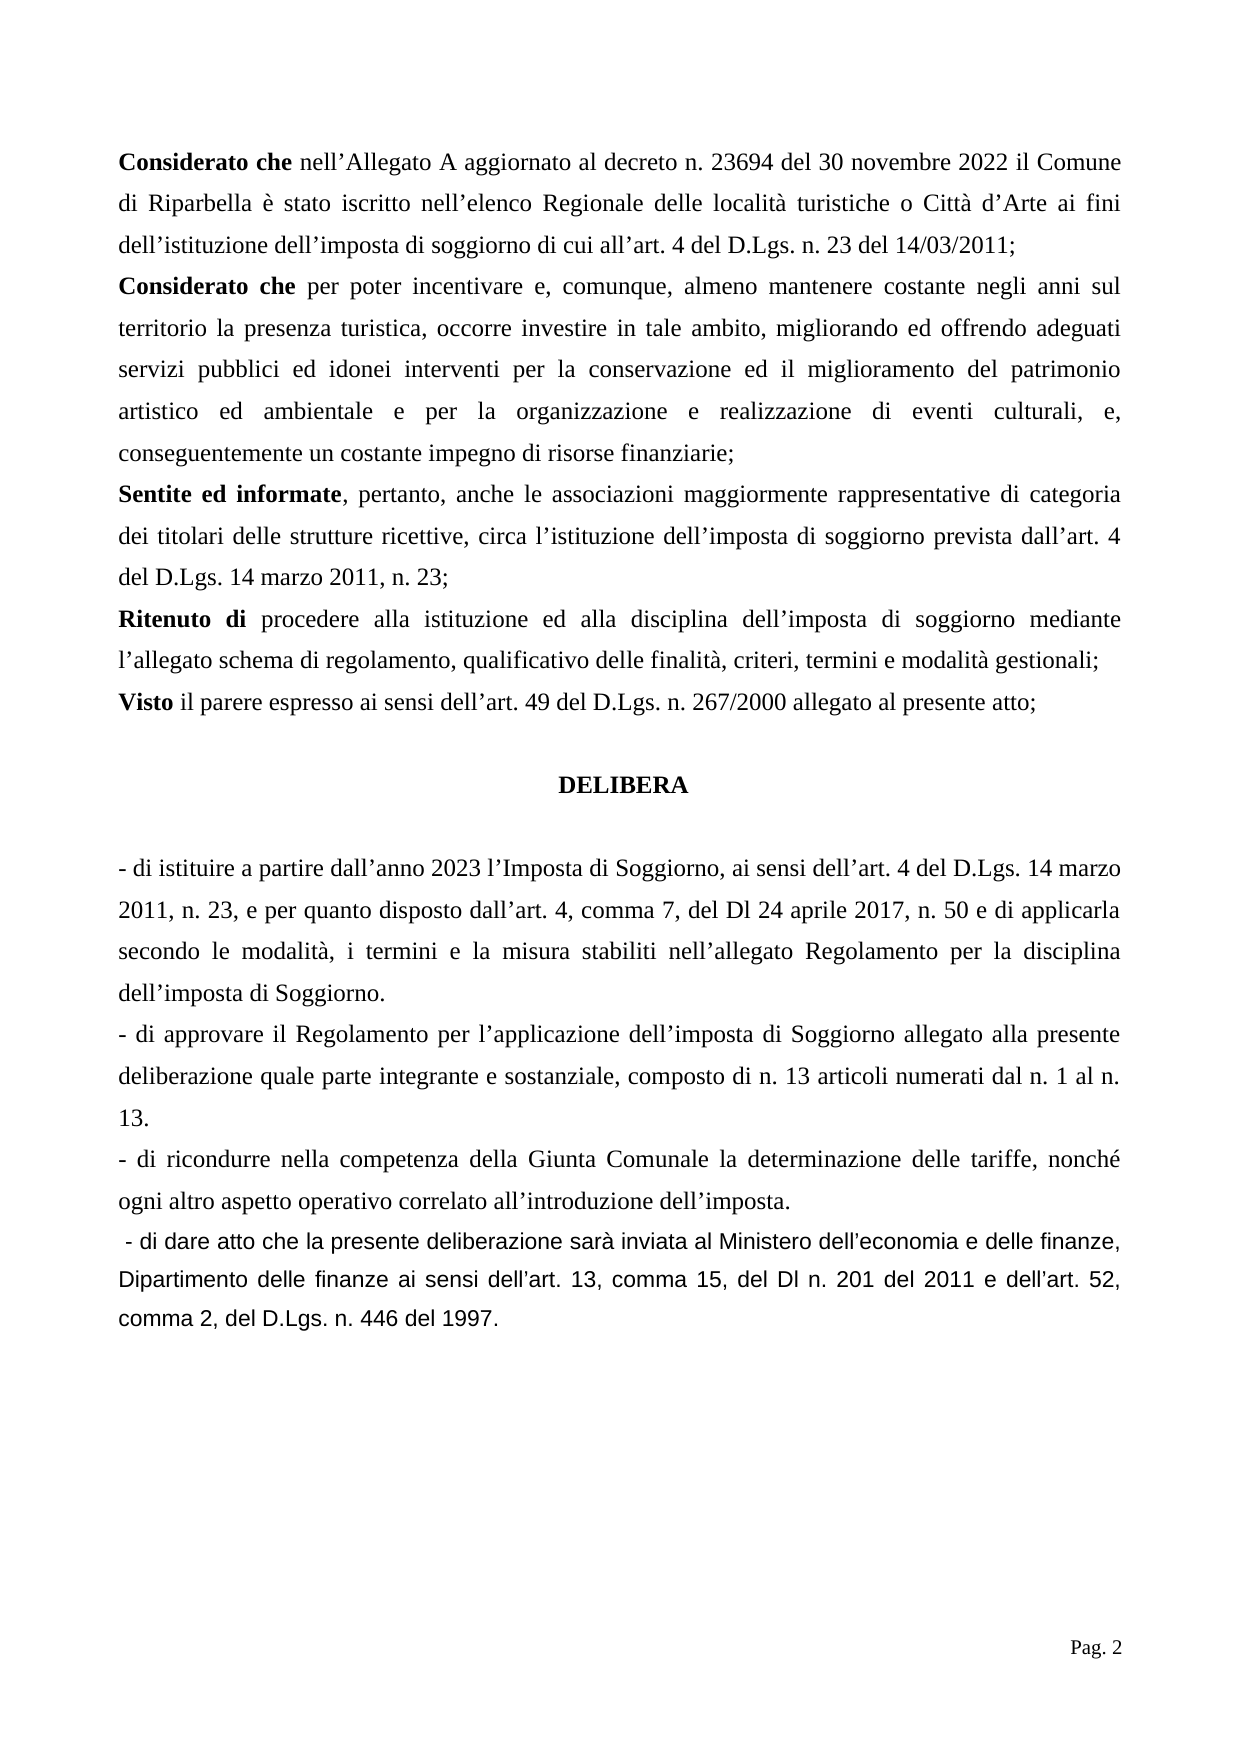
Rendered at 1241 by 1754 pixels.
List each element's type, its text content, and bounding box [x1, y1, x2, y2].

text Considerato che nell’Allegato A aggiornato al decreto n. 23694 del 30 novembre 2022 il Comune di Riparbella è stato iscritto nell’elenco Regionale delle località turistiche o Città d’Arte ai fini dell’istituzione dell’imposta di soggiorno di cui all’art. 4 del D.Lgs. n. 23 del 14/03/2011; [118, 148, 1122, 258]
text - di ricondurre nella competenza della Giunta Comunale la determinazione delle tariffe, nonché ogni altro aspetto operativo correlato all’introduzione dell’imposta. [118, 1145, 1122, 1214]
text Visto il parere espresso ai sensi dell’art. 49 del D.Lgs. n. 267/2000 allegato al presente atto; [118, 688, 1122, 716]
text Ritenuto di procedere alla istituzione ed alla disciplina dell’imposta di soggiorno mediante l’allegato schema di regolamento, qualificativo delle finalità, criteri, termini e modalità gestionali; [118, 605, 1122, 674]
text Considerato che per poter incentivare e, comunque, almeno mantenere costante negli anni sul territorio la presenza turistica, occorre investire in tale ambito, migliorando ed offrendo adeguati servizi pubblici ed idonei interventi per la conservazione ed il miglioramento del patrimonio artistico ed ambientale e per la organizzazione e realizzazione di eventi culturali, e, conseguentemente un costante impegno di risorse finanziarie; [118, 272, 1122, 466]
text - di istituire a partire dall’anno 2023 l’Imposta di Soggiorno, ai sensi dell’art. 4 del D.Lgs. 14 marzo 2011, n. 23, e per quanto disposto dall’art. 4, comma 7, del Dl 24 aprile 2017, n. 50 e di applicarla secondo le modalità, i termini e la misura stabiliti nell’allegato Regolamento per la disciplina dell’imposta di Soggiorno. [118, 854, 1122, 1007]
text - di dare atto che la presente deliberazione sarà inviata al Ministero dell’economia e delle finanze, Dipartimento delle finanze ai sensi dell’art. 13, comma 15, del Dl n. 201 del 2011 e dell’art. 52, comma 2, del D.Lgs. n. 446 del 1997. [118, 1228, 1122, 1331]
text Sentite ed informate, pertanto, anche le associazioni maggiormente rappresentative di categoria dei titolari delle strutture ricettive, circa l’istituzione dell’imposta di soggiorno prevista dall’art. 4 del D.Lgs. 14 marzo 2011, n. 23; [118, 480, 1122, 591]
text DELIBERA [118, 771, 1122, 799]
text - di approvare il Regolamento per l’applicazione dell’imposta di Soggiorno allegato alla presente deliberazione quale parte integrante e sostanziale, composto di n. 13 articoli numerati dal n. 1 al n. 13. [118, 1021, 1122, 1131]
